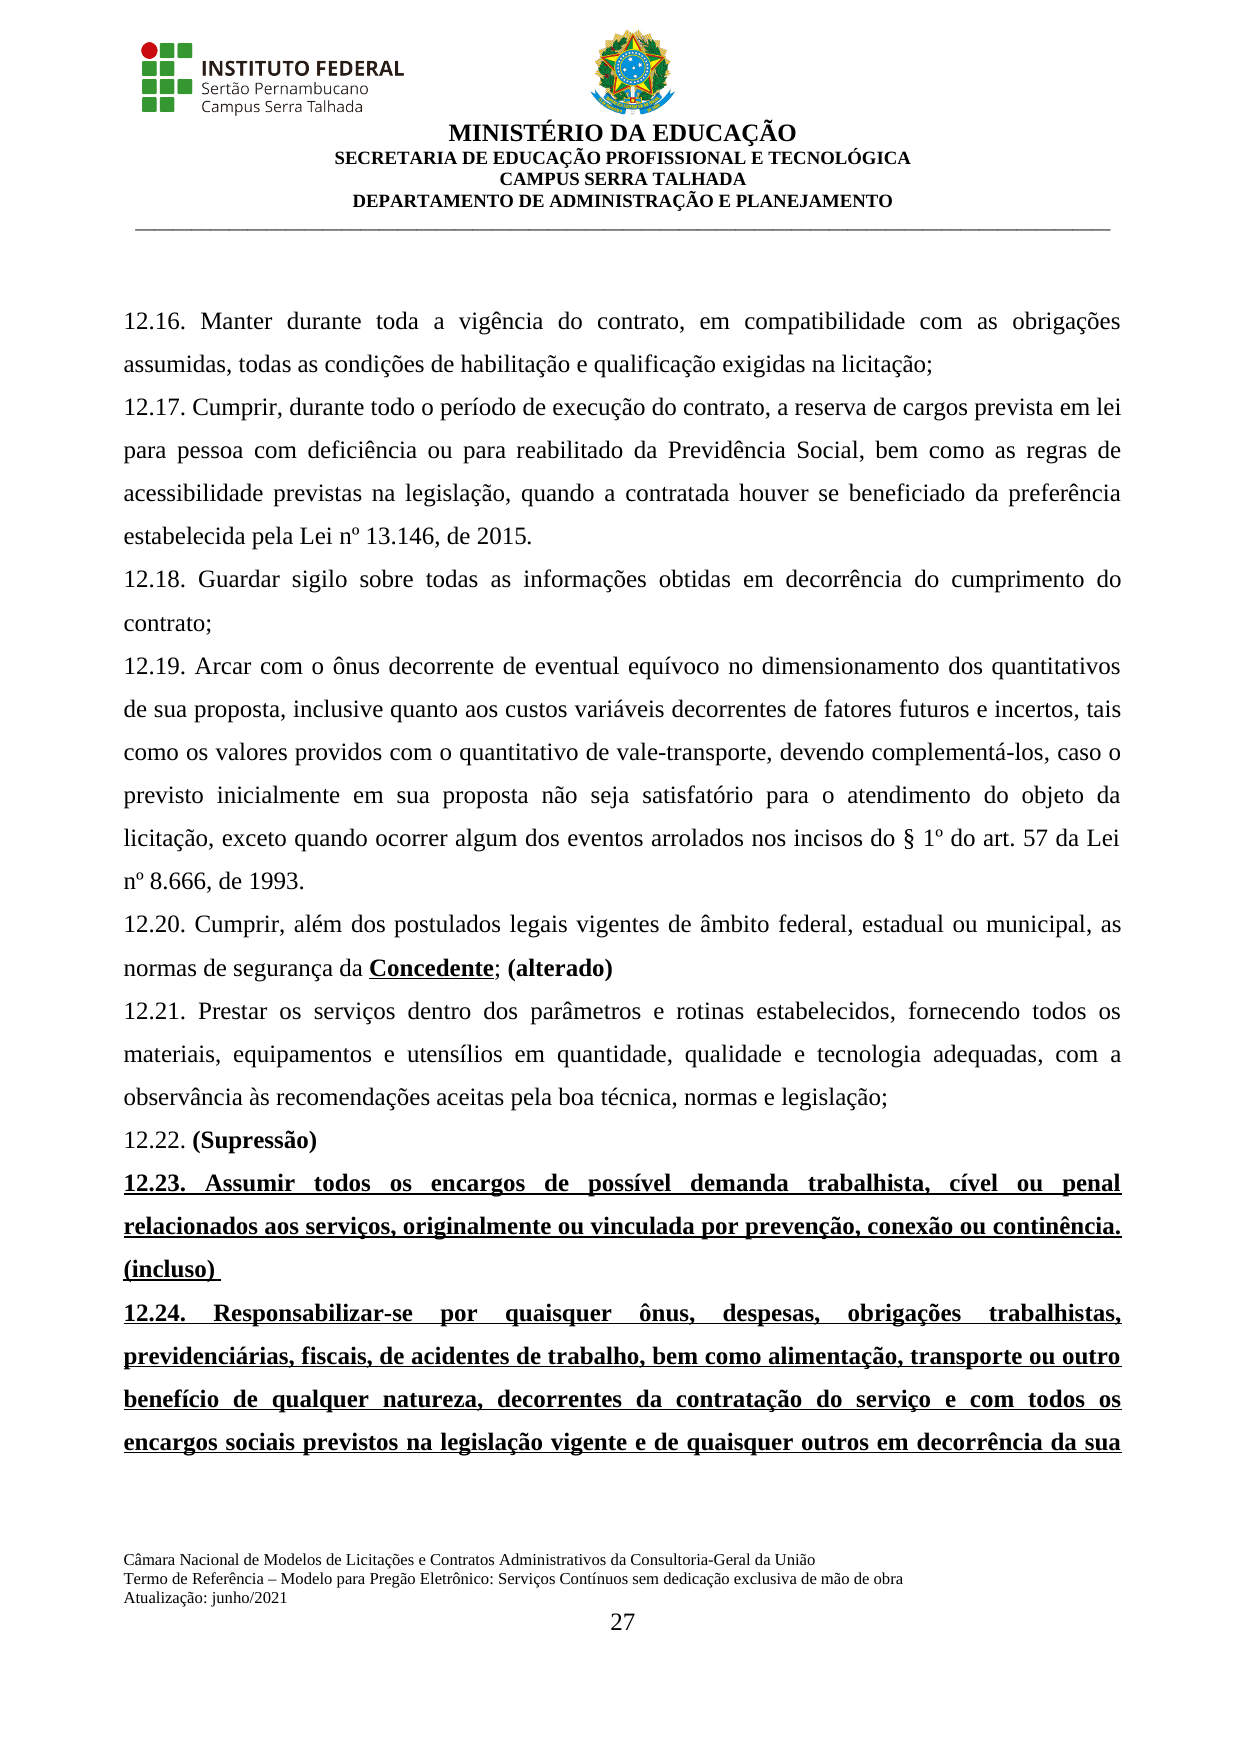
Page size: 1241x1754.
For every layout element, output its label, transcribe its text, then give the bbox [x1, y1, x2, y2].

picture [141, 42, 404, 116]
text benefício de qualquer natureza, decorrentes da contratação do serviço e com todos os [123, 1367, 1122, 1409]
picture [587, 27, 678, 117]
text 12.19. Arcar com o ônus decorrente de eventual equívoco no dimensionamento dos quantitativos de sua proposta, inclusive quanto aos custos variáveis decorrentes de fatores futuros e incertos, tais como os valores providos com o quantitativo de vale-transporte, devendo complementá-los, caso o previsto inicialmente em sua proposta não seja satisfatório para o atendimento do objeto da licitação, exceto quando ocorrer algum dos eventos arrolados nos incisos do § 1º do art. 57 da Lei nº 8.666, de 1993. [123, 651, 1122, 895]
text 12.22. (Supressão) [123, 1125, 1122, 1154]
text 12.20. Cumprir, além dos postulados legais vigentes de âmbito federal, estadual ou municipal, as normas de segurança da Concedente; (alterado) [123, 909, 1122, 981]
text 12.17. Cumprir, durante todo o período de execução do contrato, a reserva de cargos prevista em lei para pessoa com deficiência ou para reabilitado da Previdência Social, bem como as regras de acessibilidade previstas na legislação, quando a contratada houver se beneficiado da preferência estabelecida pela Lei nº 13.146, de 2015. [123, 392, 1122, 550]
text previdenciárias, fiscais, de acidentes de trabalho, bem como alimentação, transporte ou outro [123, 1324, 1122, 1366]
text 12.24. Responsabilizar-se por quaisquer ônus, despesas, obrigações trabalhistas, [123, 1298, 1122, 1323]
text 12.18. Guardar sigilo sobre todas as informações obtidas em decorrência do cumprimento do contrato; [123, 564, 1122, 636]
text relacionados aos serviços, originalmente ou vinculada por prevenção, conexão ou continência. [123, 1194, 1122, 1236]
text encargos sociais previstos na legislação vigente e de quaisquer outros em decorrência da sua [123, 1410, 1122, 1452]
text (incluso) [123, 1237, 1122, 1283]
text 12.23. Assumir todos os encargos de possível demanda trabalhista, cível ou penal [123, 1168, 1122, 1193]
text 12.16. Manter durante toda a vigência do contrato, em compatibilidade com as obrigações assumidas, todas as condições de habilitação e qualificação exigidas na licitação; [123, 306, 1122, 378]
text 12.21. Prestar os serviços dentro dos parâmetros e rotinas estabelecidos, fornecendo todos os materiais, equipamentos e utensílios em quantidade, qualidade e tecnologia adequadas, com a observância às recomendações aceitas pela boa técnica, normas e legislação; [123, 996, 1122, 1111]
